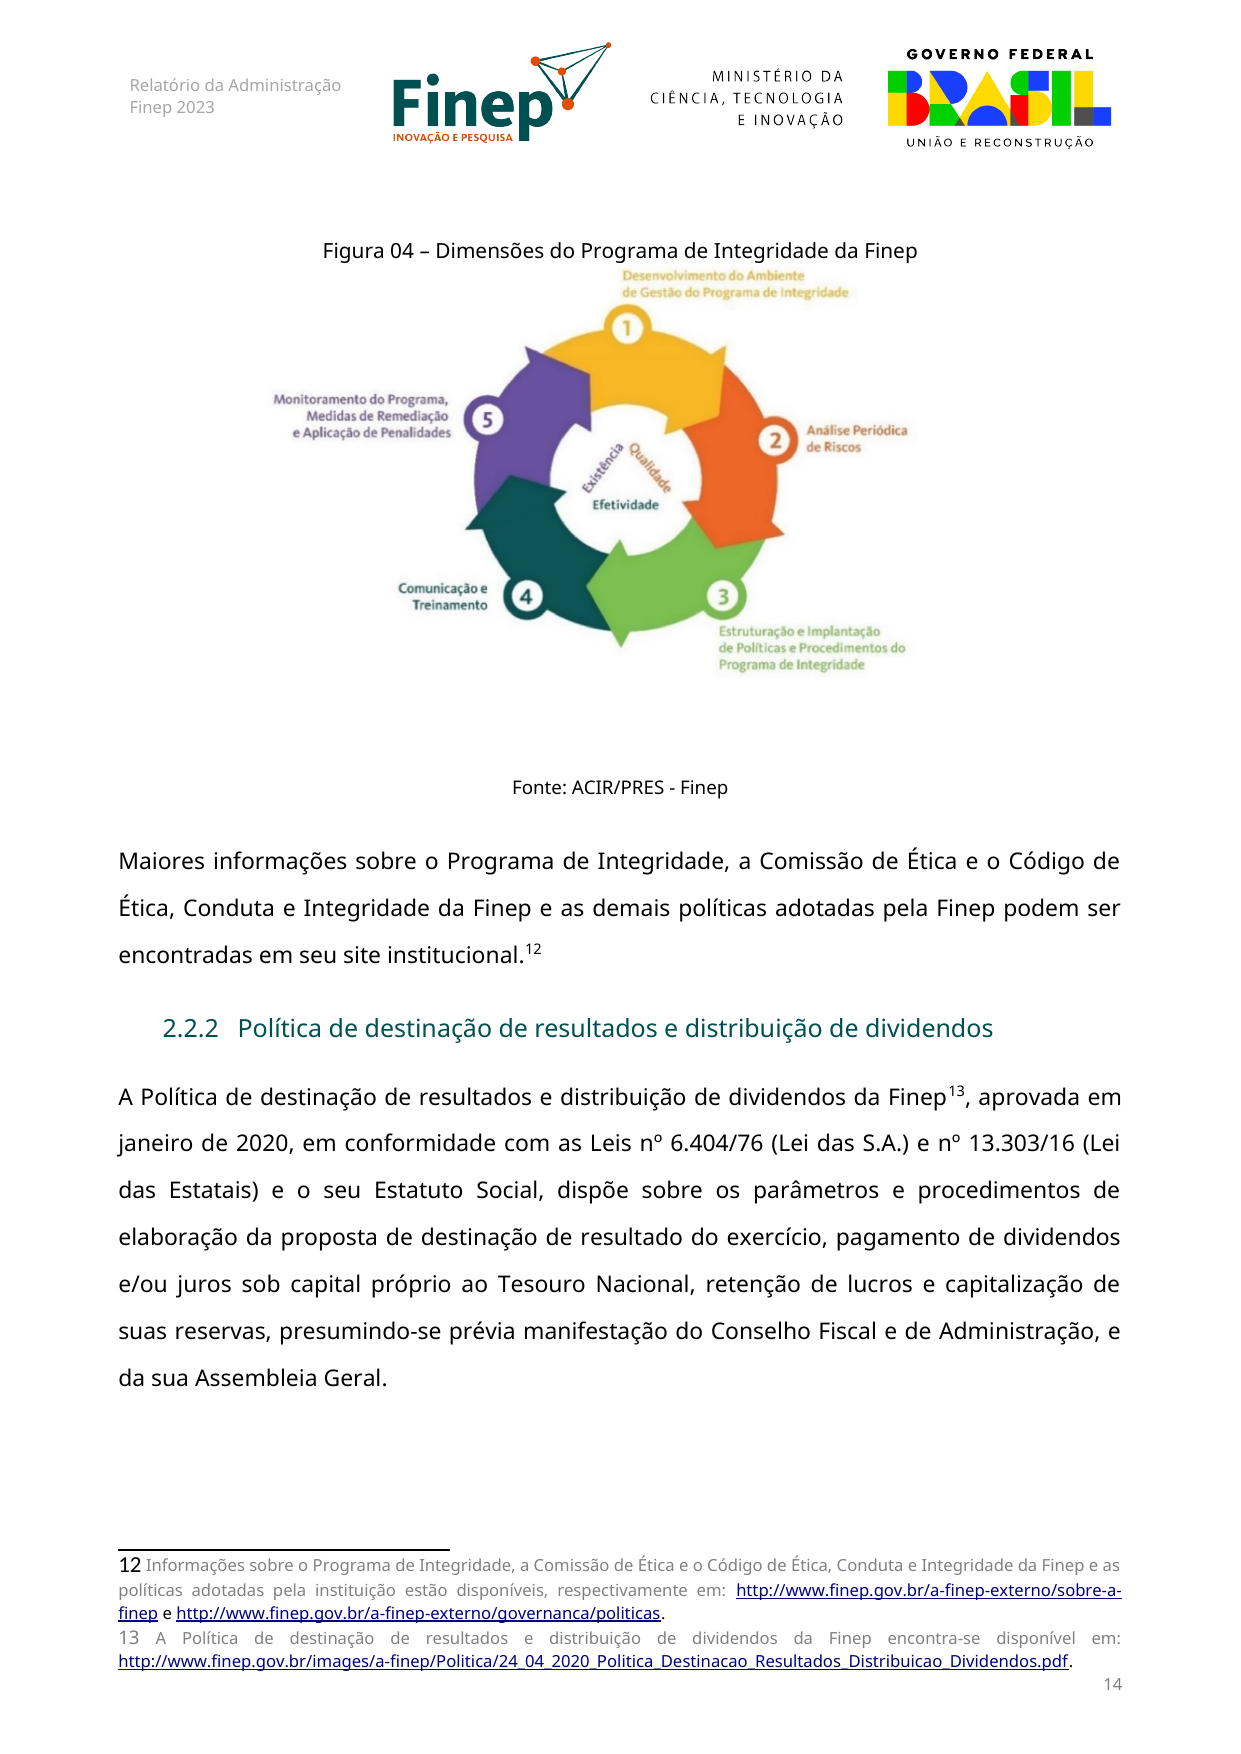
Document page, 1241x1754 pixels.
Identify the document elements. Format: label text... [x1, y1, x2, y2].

subtitle 2.2.2 Política de destinação de resultados e distribuição de dividendos [162, 1011, 1122, 1045]
text Informações sobre o Programa de Integridade, a Comissão de Ética e o Código de Ética, Conduta e Integridade da Finep e as políticas adotadas pela instituição estão disponíveis, respectivamente em: http://www.finep.gov.br/a-finep-externo/sobre-a-finep e http://www.finep.gov.br/a-finep-externo/governanca/politicas. [118, 1551, 1122, 1624]
text A Política de destinação de resultados e distribuição de dividendos da Finep encontra-se disponível em: http://www.finep.gov.br/images/a-finep/Politica/24_04_2020_Politica_Destinacao_Resultados_Distribuicao_Dividendos.pdf. [118, 1624, 1122, 1672]
text Fonte: ACIR/PRES - Finep [118, 774, 1122, 800]
text Maiores informações sobre o Programa de Integridade, a Comissão de Ética e o Código de Ética, Conduta e Integridade da Finep e as demais políticas adotadas pela Finep podem ser encontradas em seu site institucional. [118, 845, 1122, 970]
text A Política de destinação de resultados e distribuição de dividendos da Finep, aprovada em janeiro de 2020, em conformidade com as Leis nº 6.404/76 (Lei das S.A.) e nº 13.303/16 (Lei das Estatais) e o seu Estatuto Social, dispõe sobre os parâmetros e procedimentos de elaboração da proposta de destinação de resultado do exercício, pagamento de dividendos e/ou juros sob capital próprio ao Tesouro Nacional, retenção de lucros e capitalização de suas reservas, presumindo-se prévia manifestação do Conselho Fiscal e de Administração, e da sua Assembleia Geral. [118, 1081, 1122, 1393]
text Figura 04 – Dimensões do Programa de Integridade da Finep [118, 237, 1122, 265]
